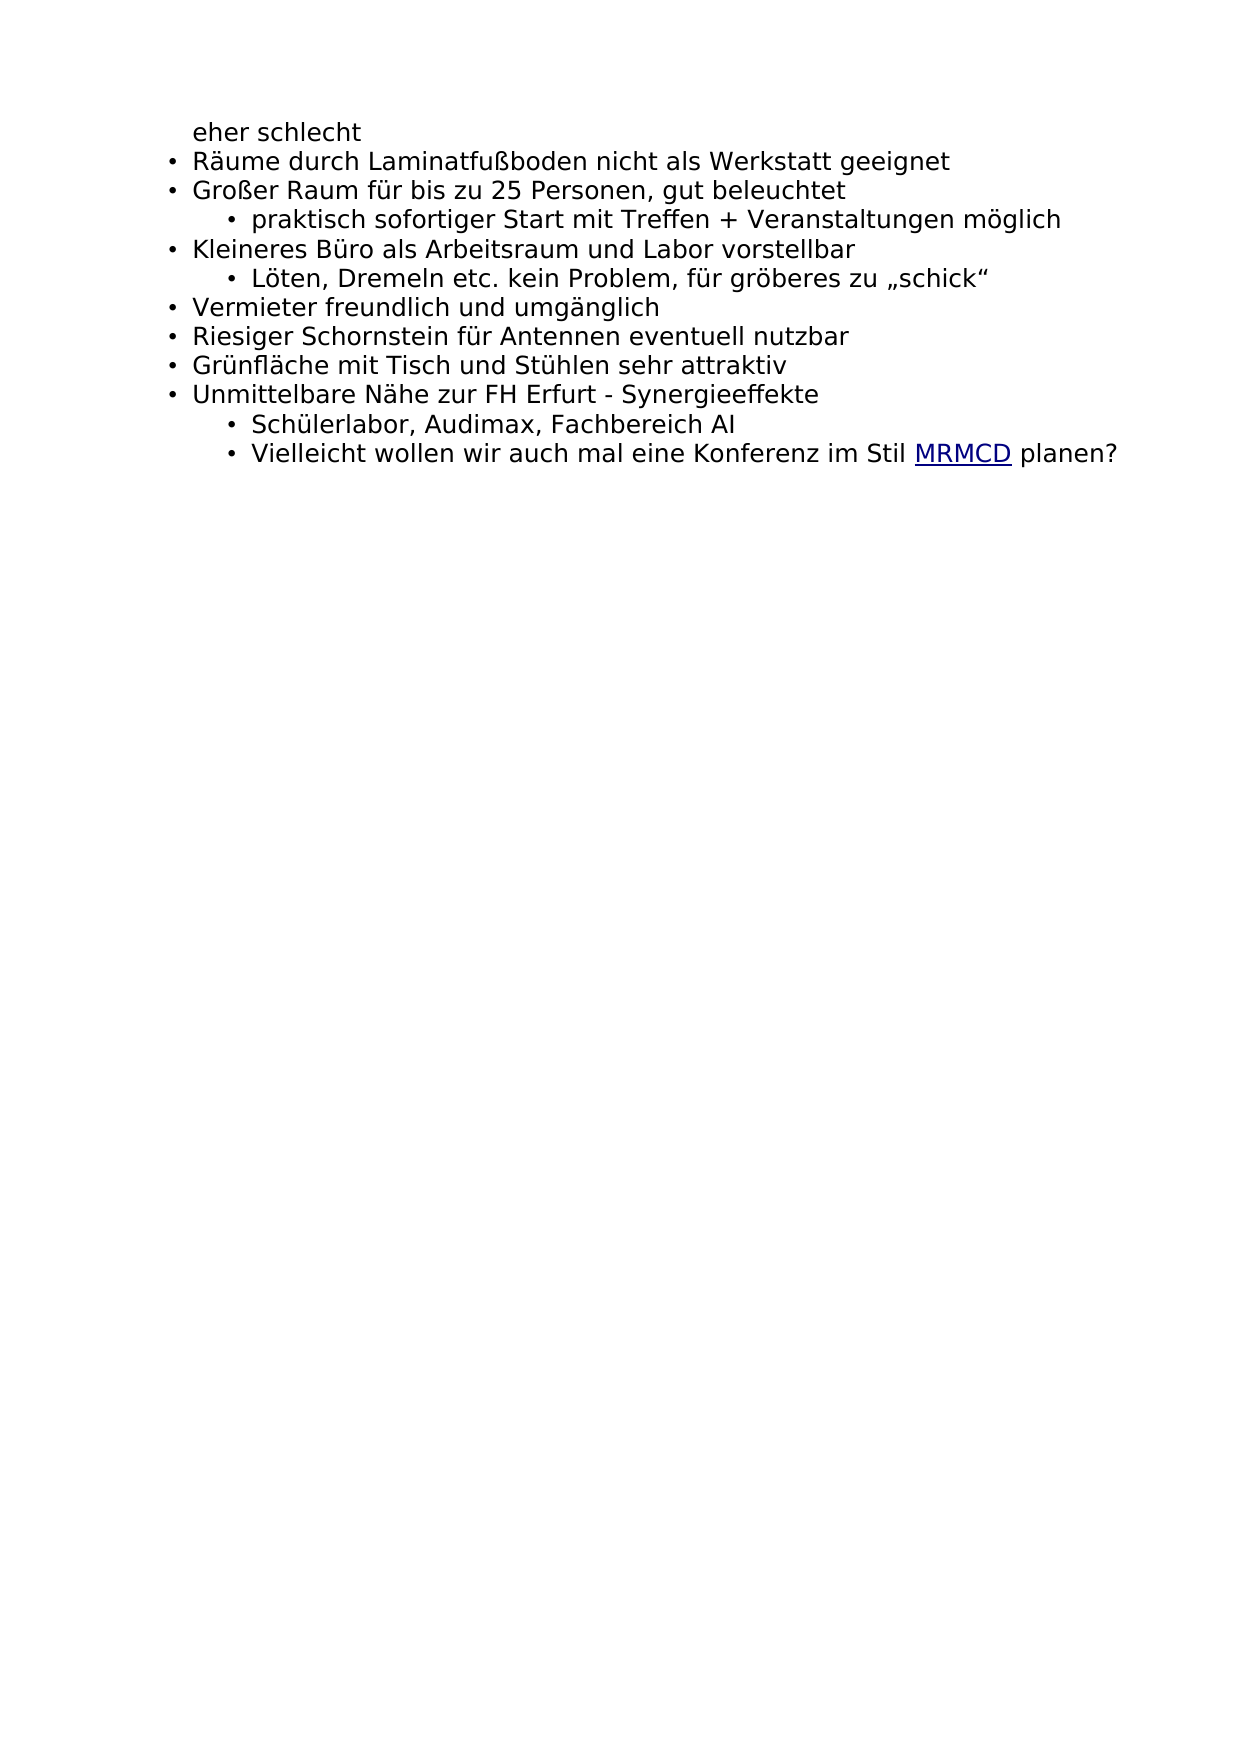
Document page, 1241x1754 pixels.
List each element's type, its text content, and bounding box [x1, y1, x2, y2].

list Vermieter freundlich und umgänglich [177, 293, 1122, 322]
list Schülerlabor, Audimax, Fachbereich AI [236, 410, 1122, 439]
list Löten, Dremeln etc. kein Problem, für gröberes zu „schick“ [236, 264, 1122, 293]
list eher schlecht [177, 118, 1122, 147]
list Kleineres Büro als Arbeitsraum und Labor vorstellbar [177, 235, 1122, 264]
list praktisch sofortiger Start mit Treffen + Veranstaltungen möglich [236, 206, 1122, 235]
list Vielleicht wollen wir auch mal eine Konferenz im Stil MRMCD planen? [236, 439, 1122, 468]
list Riesiger Schornstein für Antennen eventuell nutzbar [177, 322, 1122, 351]
list Grünfläche mit Tisch und Stühlen sehr attraktiv [177, 351, 1122, 381]
list Unmittelbare Nähe zur FH Erfurt - Synergieeffekte [177, 381, 1122, 410]
list Räume durch Laminatfußboden nicht als Werkstatt geeignet [177, 147, 1122, 176]
list Großer Raum für bis zu 25 Personen, gut beleuchtet [177, 176, 1122, 206]
